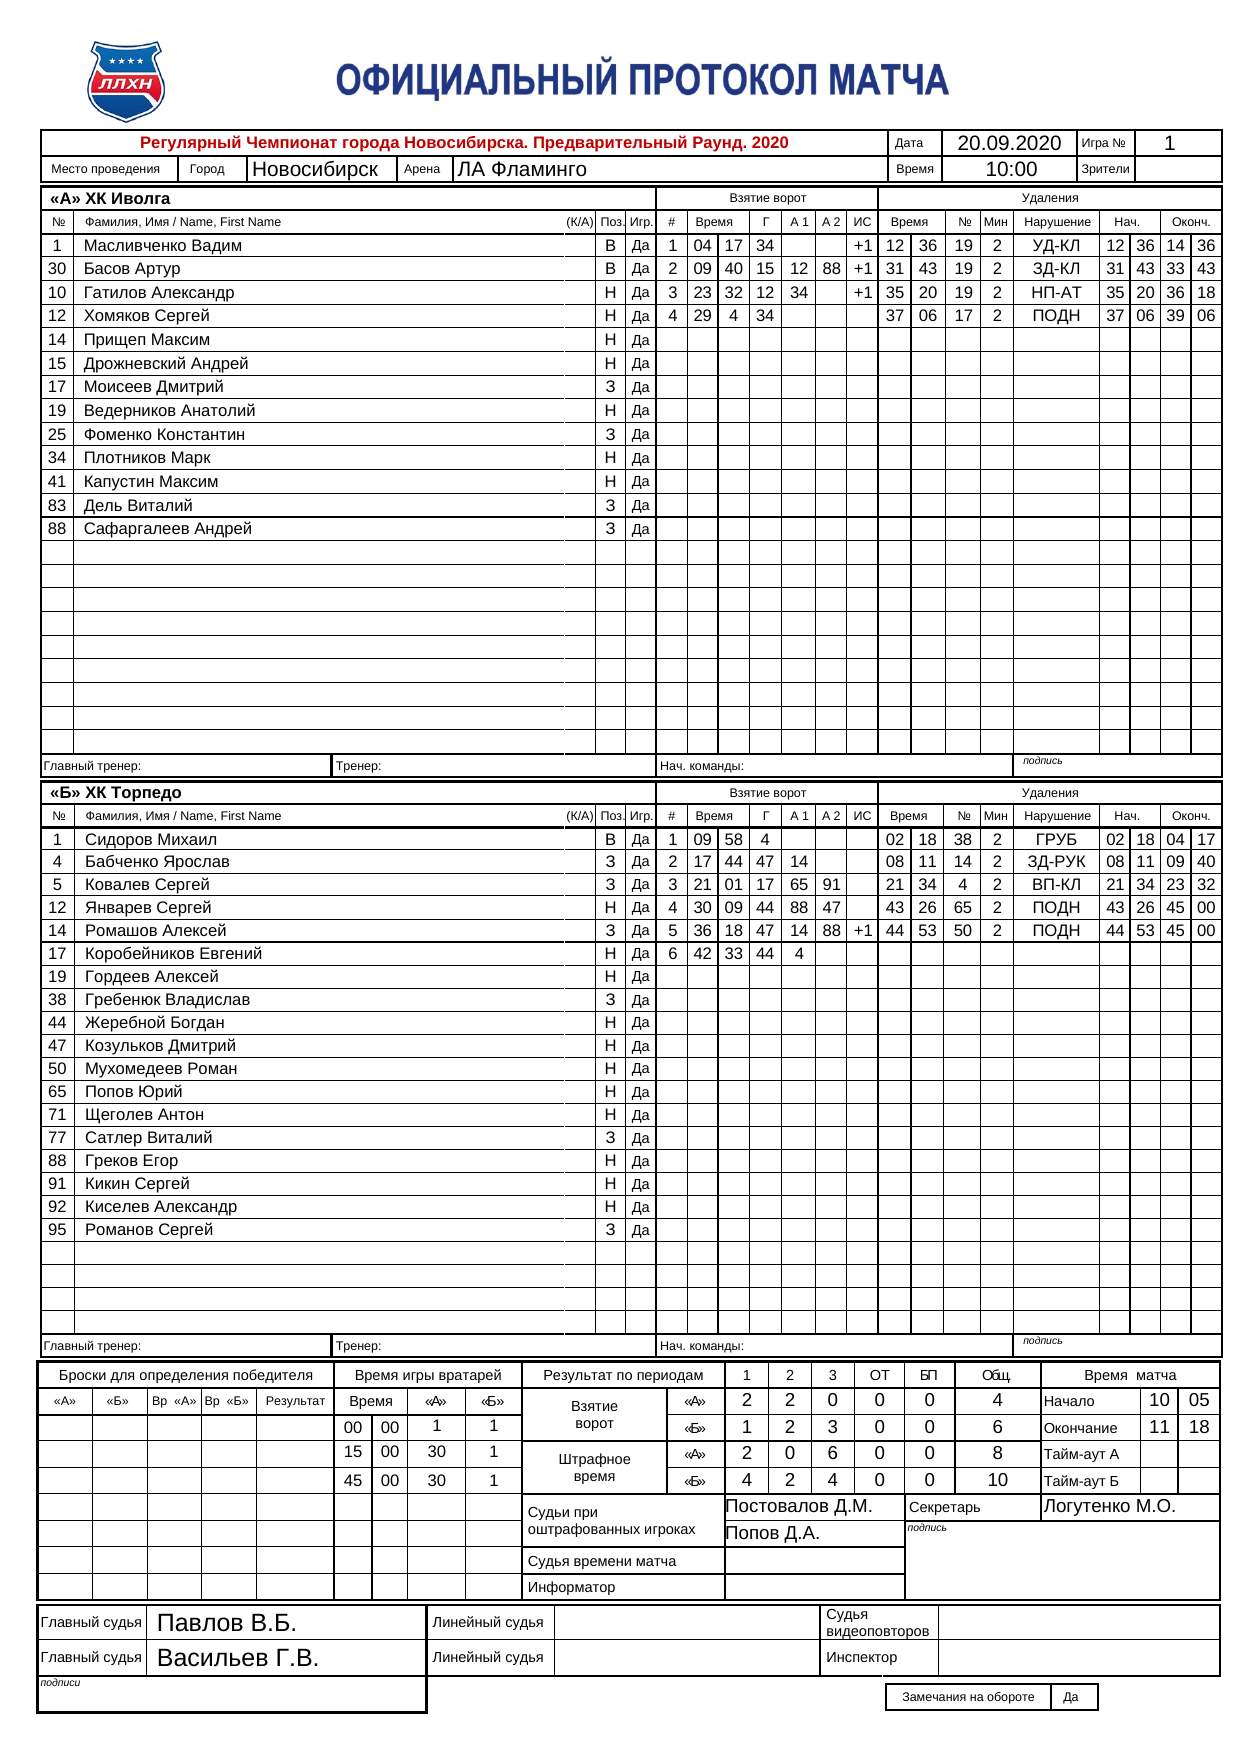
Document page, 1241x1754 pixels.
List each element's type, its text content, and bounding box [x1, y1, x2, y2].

table_cell [74, 636, 564, 658]
table_cell [626, 730, 655, 753]
table_cell [688, 328, 717, 351]
table_cell [782, 659, 815, 682]
table_cell А 2 [816, 805, 846, 826]
table_cell [981, 352, 1013, 374]
table_cell [946, 328, 980, 351]
table_cell ИС [847, 211, 877, 233]
table_cell [565, 565, 595, 587]
table_cell [981, 1081, 1013, 1103]
table_cell 1 [42, 235, 73, 256]
table_cell [981, 612, 1013, 634]
table_cell [1100, 1288, 1129, 1310]
table_cell [981, 1311, 1013, 1333]
table_cell [816, 328, 846, 351]
table_cell 11 [1131, 850, 1160, 872]
table_cell [946, 588, 980, 611]
table_cell [912, 659, 945, 682]
table_cell [1014, 423, 1099, 445]
table_cell 3 [657, 874, 687, 895]
table_cell «Б » [466, 1389, 521, 1413]
table_cell [912, 1196, 943, 1218]
table_cell [981, 943, 1013, 964]
table_cell 14 [944, 850, 980, 872]
table_cell 00 [373, 1441, 407, 1467]
table_cell [688, 659, 717, 682]
table_cell [981, 518, 1013, 540]
table_cell [657, 1058, 687, 1079]
table_cell ЗД-РУК [1014, 850, 1099, 872]
table_cell Нарушение [1014, 805, 1099, 826]
table_cell [946, 376, 980, 398]
table_cell [912, 1127, 943, 1149]
table_cell 43 [1100, 896, 1129, 918]
table_cell [946, 636, 980, 658]
table_cell [1161, 1058, 1190, 1079]
table_cell [596, 1311, 625, 1333]
table_cell [688, 1311, 717, 1333]
table_cell 23 [1161, 874, 1190, 895]
table_cell 4 [944, 874, 980, 895]
table_cell [782, 494, 815, 516]
table_cell Н [596, 446, 625, 469]
table_cell [816, 1012, 846, 1033]
table_cell [1100, 1173, 1129, 1195]
table_cell 2 [981, 850, 1013, 872]
table_cell [1100, 1104, 1129, 1126]
table_cell Да [626, 352, 655, 374]
table_cell [42, 683, 73, 706]
table_cell 0 [905, 1468, 954, 1493]
table_cell Мухомедеев Роман [75, 1058, 564, 1079]
table_cell [565, 612, 595, 634]
table_header 20.09.2020 [943, 131, 1076, 155]
table_cell 2 [657, 850, 687, 872]
table_cell [1131, 707, 1160, 729]
table_cell [944, 1150, 980, 1172]
table_cell [1161, 1288, 1190, 1310]
table_cell [1131, 1288, 1160, 1310]
table_cell [565, 943, 595, 964]
table_cell [750, 1173, 781, 1195]
table_cell [719, 659, 749, 682]
table_cell 4 [782, 943, 815, 964]
table_cell [782, 565, 815, 587]
table_cell [565, 966, 595, 987]
table_cell З [596, 1219, 625, 1241]
table_cell [688, 1012, 717, 1033]
table_cell [912, 1081, 943, 1103]
table_cell «Б» [668, 1468, 724, 1493]
table_cell 2 [726, 1389, 768, 1413]
table_cell [1100, 1035, 1129, 1057]
table_cell [565, 1311, 595, 1333]
table_cell [782, 305, 815, 327]
table_header Удаления [879, 783, 1221, 803]
table_cell 00 [1192, 896, 1221, 918]
table_cell [42, 612, 73, 634]
table_cell 31 [879, 257, 910, 280]
table_cell Да [626, 1058, 655, 1079]
table_cell # [657, 211, 687, 233]
table_cell [555, 1640, 819, 1675]
table_cell [912, 1035, 943, 1057]
table_cell 19 [946, 235, 980, 256]
table_cell [42, 541, 73, 564]
table_cell Тайм-аут Б [1042, 1468, 1140, 1493]
table_cell [202, 1521, 256, 1546]
table_cell [565, 659, 595, 682]
table_cell [1100, 730, 1129, 753]
table_header 1 [1136, 131, 1221, 155]
table_cell [816, 966, 846, 987]
table_cell [981, 423, 1013, 445]
table_cell [879, 565, 910, 587]
table_cell 42 [688, 943, 717, 964]
table_cell [912, 446, 945, 469]
table_cell [847, 730, 877, 753]
table_cell [42, 1242, 74, 1264]
table_cell [1131, 588, 1160, 611]
table_cell +1 [847, 235, 877, 256]
table_cell 21 [688, 874, 717, 895]
table_cell [847, 896, 877, 918]
table_cell [1100, 376, 1129, 398]
table_cell [688, 707, 717, 729]
table_cell 10:00 [943, 157, 1076, 181]
table_cell [912, 989, 943, 1011]
table_cell [782, 235, 815, 256]
table_cell 43 [1131, 257, 1160, 280]
table_cell 37 [879, 305, 910, 327]
table_cell подпись [1014, 755, 1221, 776]
table_cell [782, 1035, 815, 1057]
table_cell [688, 1265, 717, 1287]
table_cell 12 [1100, 235, 1129, 256]
table_cell [816, 1219, 846, 1241]
table_cell [1161, 541, 1190, 564]
table_cell 44 [42, 1012, 74, 1033]
table_cell [719, 423, 749, 445]
table_cell [1192, 1311, 1221, 1333]
table_cell 00 [335, 1416, 371, 1440]
table_cell [816, 1058, 846, 1079]
table_cell [816, 565, 846, 587]
table_cell [1161, 1196, 1190, 1218]
table_cell [688, 636, 717, 658]
table_cell 44 [750, 896, 781, 918]
table_cell Да [626, 1035, 655, 1057]
table_cell [93, 1521, 147, 1546]
table_cell Н [596, 305, 625, 327]
table_cell 15 [750, 257, 781, 280]
table_cell [847, 446, 877, 469]
table_cell Н [596, 943, 625, 964]
table_cell [912, 541, 945, 564]
table_cell [202, 1494, 256, 1520]
table_cell [719, 1196, 749, 1218]
table_cell 30 [42, 257, 73, 280]
table_cell 6 [956, 1415, 1040, 1440]
table_cell [565, 1104, 595, 1126]
table_cell [1161, 376, 1190, 398]
table_cell [1099, 1682, 1220, 1711]
table_cell Да [626, 874, 655, 895]
table_cell [1100, 1127, 1129, 1149]
table_cell [1141, 1441, 1177, 1467]
table_cell [719, 1173, 749, 1195]
table_header 1 [726, 1363, 768, 1387]
table_cell [257, 1574, 333, 1599]
table_cell Да [626, 850, 655, 872]
table_cell [1192, 636, 1221, 658]
table_cell Щеголев Антон [75, 1104, 564, 1126]
table_cell [565, 829, 595, 849]
table_cell 19 [946, 257, 980, 280]
table_cell [93, 1494, 147, 1520]
table_cell [847, 1104, 877, 1126]
table_cell [719, 541, 749, 564]
table_cell [1014, 446, 1099, 469]
table_cell [373, 1521, 407, 1546]
table_cell [1014, 1265, 1099, 1287]
table_cell [750, 1311, 781, 1333]
table_cell 12 [750, 281, 781, 303]
table_cell [1014, 328, 1099, 351]
table_cell [1014, 588, 1099, 611]
table_cell 12 [782, 257, 815, 280]
table_cell [1014, 518, 1099, 540]
table_cell 0 [905, 1389, 954, 1413]
table_cell [657, 352, 687, 374]
table_cell [1161, 470, 1190, 493]
table_cell [816, 235, 846, 256]
table_cell [750, 730, 781, 753]
table_cell Н [596, 470, 625, 493]
table_cell 95 [42, 1219, 74, 1241]
table_cell [750, 966, 781, 987]
table_cell +1 [847, 920, 877, 941]
table_cell [1100, 541, 1129, 564]
table_cell [596, 636, 625, 658]
table_cell [657, 683, 687, 706]
table_cell 34 [912, 874, 943, 895]
table_cell [879, 1035, 910, 1057]
table_cell [148, 1521, 201, 1546]
table_cell [782, 352, 815, 374]
table_cell [912, 730, 945, 753]
table_cell [596, 730, 625, 753]
table_cell [626, 1265, 655, 1287]
table_cell 17 [719, 235, 749, 256]
table_cell [1161, 1219, 1190, 1241]
table_cell [75, 1288, 564, 1310]
table_cell [816, 588, 846, 611]
table_cell 26 [912, 896, 943, 918]
table_cell [1192, 376, 1221, 398]
table_cell 45 [335, 1468, 371, 1493]
table_cell [39, 1416, 92, 1440]
table_cell [847, 1311, 877, 1333]
table_cell [1100, 565, 1129, 587]
table_cell ПОДН [1014, 896, 1099, 918]
table_cell [782, 399, 815, 422]
table_cell [719, 470, 749, 493]
table_cell [1161, 659, 1190, 682]
table_cell Греков Егор [75, 1150, 564, 1172]
table_cell [1100, 1012, 1129, 1033]
table_cell [257, 1547, 333, 1573]
table_cell 12 [879, 235, 910, 256]
table_cell [1192, 1265, 1221, 1287]
table_cell № [42, 211, 73, 233]
table_cell [816, 399, 846, 422]
table_cell 1 [657, 235, 687, 256]
table_cell [981, 966, 1013, 987]
table_cell [912, 376, 945, 398]
table_cell [981, 494, 1013, 516]
table_cell [750, 612, 781, 634]
table_cell [565, 1265, 595, 1287]
table_cell [565, 352, 595, 374]
table_cell ПОДН [1014, 920, 1099, 941]
table_cell [750, 494, 781, 516]
table_cell «Б» [668, 1415, 724, 1440]
table_cell [1131, 518, 1160, 540]
table_cell [847, 518, 877, 540]
table_cell [373, 1494, 407, 1520]
table_cell 6 [812, 1442, 854, 1467]
table_cell подпись [1014, 1335, 1221, 1356]
table_cell 34 [42, 446, 73, 469]
table_cell [1100, 328, 1129, 351]
table_cell [74, 730, 564, 753]
table_cell [688, 989, 717, 1011]
table_cell [981, 683, 1013, 706]
table_cell [879, 588, 910, 611]
table_cell [1014, 707, 1099, 729]
table_cell [1014, 541, 1099, 564]
table_cell [946, 683, 980, 706]
table_cell Вр «А» [148, 1389, 201, 1413]
table_cell [944, 1127, 980, 1149]
table_cell 36 [1131, 235, 1160, 256]
table_cell [944, 1035, 980, 1057]
table_cell 47 [750, 850, 781, 872]
table_cell [782, 1242, 815, 1264]
table_cell [1131, 730, 1160, 753]
table_cell [946, 446, 980, 469]
table_cell [816, 305, 846, 327]
table_cell 2 [981, 874, 1013, 895]
table_cell [879, 1219, 910, 1241]
table_cell [408, 1494, 465, 1520]
table_cell [847, 1196, 877, 1218]
table_cell [688, 683, 717, 706]
table_cell [946, 470, 980, 493]
table_cell [816, 1173, 846, 1195]
table_cell [912, 352, 945, 374]
table_cell [688, 1081, 717, 1103]
table_cell [466, 1521, 521, 1546]
table_cell 2 [657, 257, 687, 280]
table_cell Моисеев Дмитрий [74, 376, 564, 398]
table_cell [466, 1574, 521, 1599]
table_cell [782, 966, 815, 987]
table_cell [1100, 612, 1129, 634]
table_cell [657, 1265, 687, 1287]
table_cell Гребенюк Владислав [75, 989, 564, 1011]
table_cell Главный судья [39, 1606, 146, 1639]
table_cell [879, 989, 910, 1011]
table_cell Н [596, 1012, 625, 1033]
table_cell 17 [42, 376, 73, 398]
table_cell [847, 1173, 877, 1195]
table_cell [782, 730, 815, 753]
table_cell [1131, 1012, 1160, 1033]
table_cell [1179, 1441, 1219, 1467]
table_cell [944, 1219, 980, 1241]
picture [5, 28, 1179, 129]
table_cell [750, 1219, 781, 1241]
table_cell [565, 470, 595, 493]
table_cell Новосибирск [248, 157, 396, 181]
table_cell 04 [688, 235, 717, 256]
table_cell [981, 1035, 1013, 1057]
table_cell [719, 1265, 749, 1287]
table_cell [1192, 352, 1221, 374]
table_cell [946, 518, 980, 540]
table_cell [1100, 1081, 1129, 1103]
table_cell [981, 989, 1013, 1011]
table_cell 0 [769, 1442, 811, 1467]
table_cell Да [626, 1150, 655, 1172]
table_cell 44 [719, 850, 749, 872]
table_cell Да [626, 423, 655, 445]
table_cell [1192, 707, 1221, 729]
table_cell 3 [657, 281, 687, 303]
table_cell [750, 328, 781, 351]
table_cell [1100, 966, 1129, 987]
table_cell [879, 1081, 910, 1103]
table_cell [688, 1035, 717, 1057]
table_cell [565, 518, 595, 540]
table_cell [946, 423, 980, 445]
table_cell [847, 1127, 877, 1149]
table_cell [1161, 1104, 1190, 1126]
table_cell [912, 612, 945, 634]
table_cell [93, 1416, 147, 1440]
table_cell [202, 1468, 256, 1493]
table_cell 45 [1161, 920, 1190, 941]
table_cell [912, 470, 945, 493]
table_cell Главный тренер: [42, 755, 330, 776]
table_cell [1161, 1173, 1190, 1195]
table_cell 04 [1161, 829, 1190, 849]
table_cell 5 [42, 874, 74, 895]
table_cell [657, 636, 687, 658]
table_cell [782, 989, 815, 1011]
table_cell [93, 1574, 147, 1599]
table_cell [816, 1150, 846, 1172]
table_cell 33 [719, 943, 749, 964]
table_cell [657, 1081, 687, 1103]
table_cell [1131, 989, 1160, 1011]
table_cell [1131, 1150, 1160, 1172]
table_cell [1131, 1035, 1160, 1057]
table_cell [816, 470, 846, 493]
table_cell [565, 850, 595, 872]
table_cell [981, 1058, 1013, 1079]
table_cell [39, 1574, 92, 1599]
table_cell Да [626, 257, 655, 280]
table_cell [657, 446, 687, 469]
table_cell [719, 446, 749, 469]
table_cell [626, 541, 655, 564]
table_cell [688, 1104, 717, 1126]
table_cell 14 [1161, 235, 1190, 256]
table_cell [1014, 612, 1099, 634]
table_cell 47 [816, 896, 846, 918]
table_cell Да [626, 1012, 655, 1033]
table_cell [688, 494, 717, 516]
table_cell [1192, 470, 1221, 493]
table_cell [782, 636, 815, 658]
table_cell [1100, 683, 1129, 706]
table_cell Прищеп Максим [74, 328, 564, 351]
table_cell [1100, 588, 1129, 611]
table_cell Поз. [596, 211, 625, 233]
table_cell [1192, 494, 1221, 516]
table_cell 58 [719, 829, 749, 849]
table_cell [719, 1127, 749, 1149]
table_cell [912, 1265, 943, 1287]
table_cell 34 [750, 305, 781, 327]
table_cell Коробейников Евгений [75, 943, 564, 964]
table_cell З [596, 494, 625, 516]
table_cell 4 [657, 896, 687, 918]
table_cell Н [596, 352, 625, 374]
table_cell Вр «Б» [202, 1389, 256, 1413]
table_cell Да [626, 281, 655, 303]
table_cell [946, 399, 980, 422]
table_cell 2 [981, 257, 1013, 280]
table_cell 65 [782, 874, 815, 895]
table_cell [946, 707, 980, 729]
table_header Взятие ворот [657, 188, 877, 209]
table_cell [879, 1311, 910, 1333]
table_cell 1 [657, 829, 687, 849]
table_cell [257, 1441, 333, 1467]
table_cell +1 [847, 281, 877, 303]
table_cell [1014, 683, 1099, 706]
table_cell [1131, 399, 1160, 422]
table_cell [335, 1574, 371, 1599]
table_cell [657, 966, 687, 987]
table_cell [596, 1288, 625, 1310]
table_cell [74, 683, 564, 706]
table_cell 11 [912, 850, 943, 872]
table_cell [626, 1242, 655, 1264]
table_cell [565, 446, 595, 469]
table_cell [782, 541, 815, 564]
table_cell [847, 588, 877, 611]
table_cell [1014, 1150, 1099, 1172]
table_cell З [596, 874, 625, 895]
table_cell [565, 896, 595, 918]
table_cell Да [626, 989, 655, 1011]
table_cell [912, 1219, 943, 1241]
table_cell [879, 446, 910, 469]
table_cell [93, 1547, 147, 1573]
table_cell [93, 1468, 147, 1493]
table_cell [719, 966, 749, 987]
table_cell [750, 1081, 781, 1103]
table_cell [1014, 352, 1099, 374]
table_cell [565, 1173, 595, 1195]
table_cell [847, 1242, 877, 1264]
table_cell [1161, 730, 1190, 753]
table_cell [816, 943, 846, 964]
table_cell Мин [981, 805, 1013, 826]
table_cell 34 [750, 235, 781, 256]
table_cell Судьи при оштрафованных игроках [523, 1495, 724, 1546]
table_cell [1161, 1081, 1190, 1103]
table_cell [750, 1035, 781, 1057]
table_cell [1014, 1012, 1099, 1033]
table_cell [750, 1150, 781, 1172]
table_cell [626, 659, 655, 682]
table_cell [981, 1127, 1013, 1149]
table_cell [1014, 730, 1099, 753]
table_cell [373, 1547, 407, 1573]
table_cell [750, 989, 781, 1011]
table_cell [750, 1288, 781, 1310]
table_cell [1014, 636, 1099, 658]
table_cell [719, 1311, 749, 1333]
table_cell [816, 659, 846, 682]
table_cell [1161, 518, 1190, 540]
table_cell [1192, 943, 1221, 964]
table_cell [912, 636, 945, 658]
table_cell [1100, 399, 1129, 422]
table_cell 36 [1161, 281, 1190, 303]
table_cell [1100, 943, 1129, 964]
table_cell [726, 1548, 904, 1573]
table_cell З [596, 518, 625, 540]
table_cell Инспектор [821, 1640, 938, 1675]
table_cell Жеребной Богдан [75, 1012, 564, 1033]
table_cell 14 [42, 920, 74, 941]
table_cell [657, 1196, 687, 1218]
table_cell Сафаргалеев Андрей [74, 518, 564, 540]
table_cell Н [596, 1173, 625, 1195]
table_cell [565, 541, 595, 564]
table_cell 50 [42, 1058, 74, 1079]
table_cell [981, 446, 1013, 469]
table_header БП [905, 1363, 954, 1387]
table_cell [782, 829, 815, 849]
table_cell 17 [688, 850, 717, 872]
table_cell [719, 1288, 749, 1310]
table_cell Время [688, 805, 749, 826]
table_cell З [596, 423, 625, 445]
table_cell Город [179, 157, 246, 181]
table_cell Киселев Александр [75, 1196, 564, 1218]
table_cell Тайм-аут А [1042, 1441, 1140, 1467]
table_cell [750, 470, 781, 493]
table_cell Да [626, 1196, 655, 1218]
table_cell [1131, 565, 1160, 587]
table_cell 06 [1131, 305, 1160, 327]
table_cell [148, 1574, 201, 1599]
table_cell [750, 1058, 781, 1079]
table_cell [657, 1311, 687, 1333]
table_cell Да [626, 1081, 655, 1103]
table_cell Н [596, 328, 625, 351]
table_cell 2 [981, 281, 1013, 303]
table_cell [1014, 1104, 1099, 1126]
table_cell Главный судья [39, 1640, 146, 1675]
table_cell [74, 541, 564, 564]
table_cell 0 [812, 1389, 854, 1413]
table_cell ВП-КЛ [1014, 874, 1099, 895]
table_cell [847, 1219, 877, 1241]
table_cell 25 [42, 423, 73, 445]
table_cell [39, 1468, 92, 1493]
table_cell [847, 874, 877, 895]
table_cell [847, 565, 877, 587]
table_cell [879, 470, 910, 493]
table_cell [565, 1288, 595, 1310]
table_cell [750, 683, 781, 706]
table_cell [719, 1035, 749, 1057]
table_cell [782, 1150, 815, 1172]
table_cell Плотников Марк [74, 446, 564, 469]
table_cell 17 [42, 943, 74, 964]
table_cell [1014, 1311, 1099, 1333]
table_cell [1100, 1311, 1129, 1333]
table_cell [1131, 659, 1160, 682]
table_cell [1131, 1311, 1160, 1333]
table_header Да [1052, 1685, 1097, 1709]
table_cell Да [626, 470, 655, 493]
table_cell Время [889, 157, 941, 181]
table_cell [944, 1265, 980, 1287]
table_cell 29 [688, 305, 717, 327]
table_cell [912, 423, 945, 445]
table_cell [879, 636, 910, 658]
table_cell [626, 588, 655, 611]
table_cell [1131, 1242, 1160, 1264]
table_cell [42, 1288, 74, 1310]
table_header «Б» ХК Торпедо [42, 783, 655, 803]
table_cell 15 [42, 352, 73, 374]
table_cell Время [335, 1389, 407, 1413]
table_cell Н [596, 281, 625, 303]
table_cell [912, 1058, 943, 1079]
table_cell [750, 518, 781, 540]
table_cell [1100, 423, 1129, 445]
table_header Удаления [879, 188, 1221, 209]
table_cell [946, 612, 980, 634]
table_cell [879, 1196, 910, 1218]
table_cell [981, 1219, 1013, 1241]
table_cell [408, 1574, 465, 1599]
table_cell [782, 518, 815, 540]
table_cell [1131, 1127, 1160, 1149]
table_cell [879, 518, 910, 540]
table_cell 43 [879, 896, 910, 918]
table_cell [782, 1219, 815, 1241]
table_cell [657, 376, 687, 398]
table_cell 0 [855, 1389, 904, 1413]
table_cell [688, 376, 717, 398]
table_cell [657, 588, 687, 611]
table_cell [1192, 1242, 1221, 1264]
table_cell [1192, 1150, 1221, 1172]
table_cell 05 [1179, 1389, 1219, 1413]
table_cell [879, 494, 910, 516]
table_cell 19 [42, 966, 74, 987]
table_cell Да [626, 943, 655, 964]
table_cell [1192, 423, 1221, 445]
table_cell [688, 446, 717, 469]
table_cell [1192, 1058, 1221, 1079]
table_cell [750, 399, 781, 422]
table_cell [596, 1242, 625, 1264]
table_cell +1 [847, 257, 877, 280]
table_cell [782, 1012, 815, 1033]
table_cell З [596, 850, 625, 872]
table_cell [782, 1265, 815, 1287]
table_cell [719, 1242, 749, 1264]
table_cell [912, 966, 943, 987]
table_cell Да [626, 1127, 655, 1149]
table_cell [1161, 565, 1190, 587]
table_cell 0 [905, 1415, 954, 1440]
table_cell Игр. [626, 211, 655, 233]
table_cell [596, 683, 625, 706]
table_cell [944, 1173, 980, 1195]
table_cell [750, 1127, 781, 1149]
table_cell подпись [906, 1522, 1219, 1599]
table_cell [1131, 1104, 1160, 1126]
table_cell [847, 1012, 877, 1033]
table_cell [981, 1173, 1013, 1195]
table_cell [1014, 989, 1099, 1011]
table_cell [657, 565, 687, 587]
table_cell НП-АТ [1014, 281, 1099, 303]
table_cell Оконч. [1161, 211, 1221, 233]
table_cell 1 [726, 1415, 768, 1440]
table_cell [565, 235, 595, 256]
table_cell [1192, 730, 1221, 753]
table_cell [596, 612, 625, 634]
table_cell [1100, 636, 1129, 658]
table_cell [912, 1311, 943, 1333]
table_cell Дель Виталий [74, 494, 564, 516]
table_cell Главный тренер: [42, 1335, 330, 1356]
table_cell ЛА Фламинго [454, 157, 887, 181]
table_cell [42, 636, 73, 658]
table_cell [847, 305, 877, 327]
table_cell [1136, 157, 1221, 181]
table_cell [596, 707, 625, 729]
table_cell [1100, 352, 1129, 374]
table_cell 30 [688, 896, 717, 918]
table_cell Окончание [1042, 1415, 1140, 1440]
table_cell 32 [1192, 874, 1221, 895]
table_cell [1192, 518, 1221, 540]
table_header 3 [812, 1363, 854, 1387]
table_cell [750, 588, 781, 611]
table_cell [657, 707, 687, 729]
table_cell [847, 1058, 877, 1079]
table_cell [782, 707, 815, 729]
table_cell Н [596, 966, 625, 987]
table_cell Н [596, 1058, 625, 1079]
table_cell Линейный судья [428, 1640, 554, 1675]
table_cell Да [626, 1219, 655, 1241]
table_cell [782, 470, 815, 493]
table_cell [626, 1288, 655, 1310]
table_cell 4 [719, 305, 749, 327]
table_cell [688, 1127, 717, 1149]
table_cell [981, 541, 1013, 564]
table_cell [847, 943, 877, 964]
table_cell [847, 659, 877, 682]
table_cell [202, 1416, 256, 1440]
table_cell [879, 328, 910, 351]
table_cell [565, 1219, 595, 1241]
table_cell Начало [1042, 1389, 1140, 1413]
table_cell № [42, 805, 74, 826]
table_cell [466, 1547, 521, 1573]
table_cell [1131, 1265, 1160, 1287]
table_cell [944, 1242, 980, 1264]
table_cell [1141, 1468, 1177, 1493]
table_cell 92 [42, 1196, 74, 1218]
table_cell УД-КЛ [1014, 235, 1099, 256]
table_cell Взятие ворот [523, 1389, 666, 1440]
table_cell [816, 494, 846, 516]
table_cell Судья видеоповторов [821, 1606, 938, 1639]
table_cell [719, 636, 749, 658]
table_cell [1100, 707, 1129, 729]
table_cell В [596, 829, 625, 849]
table_cell [981, 1104, 1013, 1126]
table_cell [1131, 446, 1160, 469]
table_cell [1161, 1242, 1190, 1264]
table_cell [1192, 446, 1221, 469]
table_header 2 [769, 1363, 811, 1387]
table_cell [596, 1265, 625, 1287]
table_cell [847, 399, 877, 422]
table_cell [944, 1196, 980, 1218]
table_cell [657, 423, 687, 445]
table_cell [1014, 943, 1099, 964]
table_cell 2 [769, 1468, 811, 1493]
table_cell 0 [855, 1415, 904, 1440]
table_cell [688, 518, 717, 540]
table_cell [688, 612, 717, 634]
table_cell 36 [912, 235, 945, 256]
table_cell [1161, 328, 1190, 351]
table_cell [816, 1265, 846, 1287]
table_cell [688, 1288, 717, 1310]
table_cell 18 [1179, 1415, 1219, 1440]
table_cell Да [626, 235, 655, 256]
table_cell [657, 1104, 687, 1126]
table_cell [981, 1150, 1013, 1172]
table_cell ЗД-КЛ [1014, 257, 1099, 280]
table_cell [719, 494, 749, 516]
table_cell [565, 1150, 595, 1172]
table_cell [719, 328, 749, 351]
table_cell 02 [1100, 829, 1129, 849]
table_cell [879, 399, 910, 422]
table_cell [816, 1081, 846, 1103]
table_cell [1192, 565, 1221, 587]
table_cell 11 [1141, 1415, 1177, 1440]
table_cell Попов Юрий [75, 1081, 564, 1103]
table_cell Басов Артур [74, 257, 564, 280]
table_cell [912, 1242, 943, 1264]
table_cell [1131, 1058, 1160, 1079]
table_cell [555, 1606, 819, 1639]
table_cell 35 [1100, 281, 1129, 303]
table_cell [257, 1521, 333, 1546]
table_cell 26 [1131, 896, 1160, 918]
table_cell 91 [816, 874, 846, 895]
table_cell [1192, 1196, 1221, 1218]
table_cell [944, 1288, 980, 1310]
table_cell [719, 1219, 749, 1241]
table_cell [596, 659, 625, 682]
table_cell [1161, 1265, 1190, 1287]
table_cell 17 [1192, 829, 1221, 849]
table_cell «Б» [93, 1389, 147, 1413]
table_cell 38 [944, 829, 980, 849]
table_cell [847, 470, 877, 493]
table_cell [1100, 446, 1129, 469]
table_cell 45 [1161, 896, 1190, 918]
table_cell [719, 1081, 749, 1103]
table_cell [750, 541, 781, 564]
table_cell [719, 612, 749, 634]
table_cell [879, 1150, 910, 1172]
table_cell Зрители [1078, 157, 1134, 181]
table_cell [912, 1173, 943, 1195]
table_cell Да [626, 1104, 655, 1126]
table_cell [93, 1441, 147, 1467]
table_cell Линейный судья [428, 1606, 554, 1639]
table_header Игра № [1078, 131, 1134, 155]
table_cell [782, 588, 815, 611]
table_cell [1100, 1265, 1129, 1287]
table_cell [565, 1127, 595, 1149]
table_cell [1192, 399, 1221, 422]
table_cell [879, 376, 910, 398]
table_cell Павлов В.Б. [147, 1606, 425, 1639]
table_cell [1100, 1242, 1129, 1264]
table_cell [782, 1081, 815, 1103]
table_header Результат по периодам [523, 1363, 724, 1387]
table_cell [1192, 1081, 1221, 1103]
table_cell Результат [257, 1389, 333, 1413]
table_cell [719, 683, 749, 706]
table_cell [42, 588, 73, 611]
table_cell [688, 565, 717, 587]
table_cell [1161, 494, 1190, 516]
table_cell ИС [847, 805, 877, 826]
table_cell Романов Сергей [75, 1219, 564, 1241]
table_cell [1192, 989, 1221, 1011]
table_cell [1131, 1219, 1160, 1241]
table_cell [912, 494, 945, 516]
table_cell 40 [719, 257, 749, 280]
table_cell [946, 352, 980, 374]
table_cell Да [626, 376, 655, 398]
table_cell [726, 1575, 904, 1599]
table_cell Фамилия, Имя / Name, First Name [75, 805, 565, 826]
table_cell Оконч. [1161, 805, 1221, 826]
table_cell [719, 1012, 749, 1033]
table_cell «А» [668, 1389, 724, 1413]
table_header Взятие ворот [657, 783, 877, 803]
table_cell [1192, 612, 1221, 634]
table_cell [1192, 1104, 1221, 1126]
table_cell [1131, 636, 1160, 658]
table_cell 1 [466, 1441, 521, 1467]
table_cell А 2 [816, 211, 846, 233]
table_cell [847, 423, 877, 445]
table_cell Н [596, 1104, 625, 1126]
table_cell 06 [1192, 305, 1221, 327]
table_cell 09 [688, 829, 717, 849]
table_cell 88 [816, 257, 846, 280]
table_cell [946, 541, 980, 564]
table_cell [1131, 683, 1160, 706]
table_cell [816, 1311, 846, 1333]
table_cell Н [596, 896, 625, 918]
table_cell [912, 1012, 943, 1033]
table_cell Судья времени матча [523, 1548, 724, 1573]
table_cell [657, 1150, 687, 1172]
table_cell [847, 1288, 877, 1310]
table_cell [719, 989, 749, 1011]
table_cell Тренер: [333, 1335, 655, 1356]
table_cell [981, 588, 1013, 611]
table_cell Сидоров Михаил [75, 829, 564, 849]
table_cell 4 [726, 1468, 768, 1493]
table_cell [981, 659, 1013, 682]
table_cell [596, 588, 625, 611]
table_cell Н [596, 1196, 625, 1218]
table_cell 2 [769, 1415, 811, 1440]
table_cell 2 [981, 235, 1013, 256]
table_cell [1131, 1196, 1160, 1218]
table_cell [42, 1311, 74, 1333]
table_cell [688, 1242, 717, 1264]
table_cell 71 [42, 1104, 74, 1126]
table_cell 20 [912, 281, 945, 303]
table_cell 1 [466, 1468, 521, 1493]
table_cell [335, 1547, 371, 1573]
table_cell [1192, 541, 1221, 564]
table_cell [816, 423, 846, 445]
table_cell [782, 1173, 815, 1195]
table_cell З [596, 920, 625, 941]
table_cell [847, 966, 877, 987]
table_cell [565, 1012, 595, 1033]
table_cell [657, 1012, 687, 1033]
table_cell 0 [905, 1442, 954, 1467]
table_cell Январев Сергей [75, 896, 564, 918]
table_cell [946, 730, 980, 753]
table_cell [719, 1058, 749, 1079]
table_cell [1161, 943, 1190, 964]
table_cell [847, 1035, 877, 1057]
table_cell [688, 966, 717, 987]
table_cell А 1 [782, 211, 815, 233]
table_cell [565, 989, 595, 1011]
table_cell [879, 659, 910, 682]
table_cell 18 [912, 829, 943, 849]
table_cell 12 [42, 896, 74, 918]
table_cell 8 [956, 1442, 1040, 1467]
table_cell [879, 707, 910, 729]
table_cell [1100, 1219, 1129, 1241]
table_cell [750, 1196, 781, 1218]
table_cell [626, 1311, 655, 1333]
table_cell [75, 1311, 564, 1333]
table_cell 20 [1131, 281, 1160, 303]
table_cell [75, 1265, 564, 1287]
table_cell [939, 1640, 1219, 1675]
table_cell 19 [42, 399, 73, 422]
table_cell [202, 1441, 256, 1467]
table_cell [782, 1288, 815, 1310]
table_cell [688, 541, 717, 564]
table_cell 21 [1100, 874, 1129, 895]
table_cell [1131, 943, 1160, 964]
table_cell [1014, 1058, 1099, 1079]
table_cell [565, 423, 595, 445]
table_cell [1014, 399, 1099, 422]
table_cell «А» [408, 1389, 465, 1413]
table_cell [1161, 612, 1190, 634]
table_cell [1161, 989, 1190, 1011]
table_cell 38 [42, 989, 74, 1011]
table_cell [816, 636, 846, 658]
table_cell 39 [1161, 305, 1190, 327]
table_cell Да [626, 328, 655, 351]
table_cell [565, 257, 595, 280]
table_cell [816, 612, 846, 634]
table_cell [1100, 989, 1129, 1011]
table_cell [657, 1242, 687, 1264]
table_cell [1161, 1311, 1190, 1333]
table_cell [847, 829, 877, 849]
table_cell [719, 565, 749, 587]
table_cell Н [596, 399, 625, 422]
table_cell 65 [944, 896, 980, 918]
table_cell [1161, 423, 1190, 445]
table_cell 31 [1100, 257, 1129, 280]
table_cell Нарушение [1014, 211, 1099, 233]
table_cell [1014, 494, 1099, 516]
table_cell [657, 494, 687, 516]
table_cell [946, 565, 980, 587]
table_cell Да [626, 829, 655, 849]
table_cell 10 [956, 1468, 1040, 1493]
table_cell [202, 1547, 256, 1573]
table_cell [565, 376, 595, 398]
table_cell [335, 1521, 371, 1546]
table_cell [944, 1012, 980, 1033]
table_cell [944, 1058, 980, 1079]
table_cell [565, 1196, 595, 1218]
table_cell 23 [688, 281, 717, 303]
table_cell [565, 305, 595, 327]
table_cell [719, 1150, 749, 1172]
table_cell 47 [42, 1035, 74, 1057]
table_cell 2 [981, 896, 1013, 918]
table_cell [565, 730, 595, 753]
table_cell [257, 1468, 333, 1493]
table_cell [879, 730, 910, 753]
table_cell [782, 423, 815, 445]
table_cell [257, 1494, 333, 1520]
table_cell [657, 1035, 687, 1057]
table_cell 6 [657, 943, 687, 964]
table_cell [816, 518, 846, 540]
table_cell Да [626, 966, 655, 987]
table_cell [944, 1311, 980, 1333]
table_cell [750, 1104, 781, 1126]
table_cell [1014, 1242, 1099, 1264]
table_cell [1161, 636, 1190, 658]
table_cell [879, 1173, 910, 1195]
table_cell 00 [373, 1416, 407, 1440]
table_cell [847, 1265, 877, 1287]
table_cell [879, 1242, 910, 1264]
table_cell [912, 328, 945, 351]
table_cell [946, 494, 980, 516]
table_cell 30 [408, 1441, 465, 1467]
table_cell [565, 707, 595, 729]
table_cell [816, 281, 846, 303]
table_cell [1014, 1288, 1099, 1310]
table_cell [981, 1012, 1013, 1033]
table_cell 18 [1131, 829, 1160, 849]
table_cell [816, 1104, 846, 1126]
table_cell 88 [42, 1150, 74, 1172]
table_cell [912, 588, 945, 611]
table_cell [39, 1494, 92, 1520]
table_cell Логутенко М.О. [1042, 1495, 1219, 1520]
table_cell [879, 1104, 910, 1126]
table_cell 44 [750, 943, 781, 964]
table_cell [1192, 683, 1221, 706]
table_cell Мин [981, 211, 1013, 233]
table_cell [946, 659, 980, 682]
table_cell Капустин Максим [74, 470, 564, 493]
table_cell 2 [769, 1389, 811, 1413]
table_cell 15 [335, 1441, 371, 1467]
table_cell [816, 541, 846, 564]
table_cell А 1 [782, 805, 815, 826]
table_cell [1131, 352, 1160, 374]
table_cell [1161, 707, 1190, 729]
table_cell [626, 707, 655, 729]
table_cell (К/А) [565, 805, 595, 826]
table_cell [879, 423, 910, 445]
table_cell [1014, 376, 1099, 398]
table_cell [202, 1574, 256, 1599]
table_cell 33 [1161, 257, 1190, 280]
table_cell Н [596, 1081, 625, 1103]
table_cell [42, 707, 73, 729]
table_cell [1131, 1173, 1160, 1195]
table_cell [148, 1468, 201, 1493]
table_cell [981, 399, 1013, 422]
table_cell [912, 707, 945, 729]
table_cell [847, 850, 877, 872]
table_cell [565, 920, 595, 941]
table_cell [42, 659, 73, 682]
table_cell [1192, 1219, 1221, 1241]
table_cell 88 [42, 518, 73, 540]
table_cell 47 [750, 920, 781, 941]
table_cell 34 [782, 281, 815, 303]
table_cell [879, 966, 910, 987]
table_cell 88 [782, 896, 815, 918]
table_cell [1161, 683, 1190, 706]
table_cell [879, 1265, 910, 1287]
table_cell [1014, 1219, 1099, 1241]
table_header Время матча [1042, 1363, 1219, 1387]
table_cell [1100, 1058, 1129, 1079]
table_cell 0 [855, 1442, 904, 1467]
table_cell [847, 636, 877, 658]
table_cell [944, 1081, 980, 1103]
table_cell Н [596, 1035, 625, 1057]
table_cell [1161, 1012, 1190, 1033]
table_cell [912, 399, 945, 422]
table_cell Тренер: [333, 755, 655, 776]
table_cell [1192, 1288, 1221, 1310]
table_cell 83 [42, 494, 73, 516]
table_cell [1100, 659, 1129, 682]
table_cell Штрафное время [523, 1442, 666, 1493]
table_cell [879, 352, 910, 374]
table_cell ПОДН [1014, 305, 1099, 327]
table_cell [782, 1127, 815, 1149]
table_cell Время [879, 805, 943, 826]
table_header «А» ХК Иволга [42, 188, 655, 209]
table_cell [847, 328, 877, 351]
table_cell 4 [956, 1389, 1040, 1413]
table_cell 09 [1161, 850, 1190, 872]
table_cell [565, 328, 595, 351]
table_cell [1161, 1150, 1190, 1172]
table_cell [565, 636, 595, 658]
table_cell [74, 565, 564, 587]
table_cell Да [626, 399, 655, 422]
table_cell [688, 1196, 717, 1218]
table_cell [74, 588, 564, 611]
table_cell [1131, 423, 1160, 445]
table_cell [657, 1173, 687, 1195]
table_cell 00 [1192, 920, 1221, 941]
table_cell 12 [42, 305, 73, 327]
table_cell [1014, 1173, 1099, 1195]
table_cell 17 [946, 305, 980, 327]
table_cell 10 [42, 281, 73, 303]
table_cell 0 [855, 1468, 904, 1493]
table_cell [750, 659, 781, 682]
table_cell [688, 730, 717, 753]
table_cell Хомяков Сергей [74, 305, 564, 327]
table_cell [750, 352, 781, 374]
table_cell [42, 730, 73, 753]
table_cell [428, 1677, 882, 1711]
table_cell [565, 683, 595, 706]
table_cell Бабченко Ярослав [75, 850, 564, 872]
table_cell [847, 1081, 877, 1103]
table_cell [657, 399, 687, 422]
table_cell [981, 470, 1013, 493]
table_cell [847, 612, 877, 634]
table_cell [750, 423, 781, 445]
table_cell [565, 1242, 595, 1264]
table_cell 77 [42, 1127, 74, 1149]
table_cell 02 [879, 829, 910, 849]
table_cell [719, 376, 749, 398]
table_cell [565, 494, 595, 516]
table_cell [1161, 446, 1190, 469]
table_cell [816, 1242, 846, 1264]
table_cell [1014, 470, 1099, 493]
table_cell 4 [42, 850, 74, 872]
table_cell Да [626, 1173, 655, 1195]
table_cell Попов Д.А. [726, 1521, 904, 1546]
table_cell [1192, 966, 1221, 987]
table_cell [1100, 1150, 1129, 1172]
table_cell [408, 1547, 465, 1573]
table_cell № [944, 805, 980, 826]
table_cell [879, 1288, 910, 1310]
table_cell [1100, 494, 1129, 516]
table_cell 4 [750, 829, 781, 849]
table_cell [879, 541, 910, 564]
table_cell [626, 683, 655, 706]
table_cell [1131, 966, 1160, 987]
table_cell 2 [981, 920, 1013, 941]
table_cell 09 [719, 896, 749, 918]
table_cell [944, 1104, 980, 1126]
table_cell [847, 352, 877, 374]
table_cell [148, 1416, 201, 1440]
table_cell [257, 1416, 333, 1440]
table_cell [816, 850, 846, 872]
table_cell [750, 1265, 781, 1287]
table_cell [596, 565, 625, 587]
table_cell [1192, 1127, 1221, 1149]
table_cell [1161, 1127, 1190, 1149]
table_cell [981, 1242, 1013, 1264]
table_cell [944, 966, 980, 987]
table_cell [688, 588, 717, 611]
table_cell 14 [782, 920, 815, 941]
table_cell 1 [408, 1416, 465, 1440]
table_cell [719, 518, 749, 540]
table_cell [1131, 470, 1160, 493]
table_cell Гордеев Алексей [75, 966, 564, 987]
table_cell [1161, 352, 1190, 374]
table_cell [1100, 470, 1129, 493]
table_cell [408, 1521, 465, 1546]
table_cell [688, 1150, 717, 1172]
table_cell подписи [39, 1677, 425, 1711]
table_cell [657, 1127, 687, 1149]
table_cell [626, 612, 655, 634]
table_cell [1192, 588, 1221, 611]
table_cell [816, 707, 846, 729]
table_cell 17 [750, 874, 781, 895]
table_cell 4 [657, 305, 687, 327]
table_cell 1 [466, 1416, 521, 1440]
table_cell Ковалев Сергей [75, 874, 564, 895]
table_cell [816, 989, 846, 1011]
table_cell [912, 683, 945, 706]
table_cell [1131, 494, 1160, 516]
table_cell В [596, 257, 625, 280]
table_cell «А» [39, 1389, 92, 1413]
table_cell [373, 1574, 407, 1599]
table_cell [1131, 1081, 1160, 1103]
table_cell 32 [719, 281, 749, 303]
table_cell 14 [782, 850, 815, 872]
table_cell [719, 1104, 749, 1126]
table_cell [847, 683, 877, 706]
table_cell [719, 352, 749, 374]
table_cell Время [688, 211, 749, 233]
table_cell [565, 1035, 595, 1057]
table_cell «А» [668, 1442, 724, 1467]
table_cell Да [626, 305, 655, 327]
table_cell [750, 1012, 781, 1033]
table_cell [981, 328, 1013, 351]
table_cell [1131, 376, 1160, 398]
table_cell 18 [1192, 281, 1221, 303]
table_cell [816, 1196, 846, 1218]
table_cell [816, 446, 846, 469]
table_cell 44 [879, 920, 910, 941]
table_cell [912, 1104, 943, 1126]
table_cell 01 [719, 874, 749, 895]
table_cell [912, 518, 945, 540]
table_cell Сатлер Виталий [75, 1127, 564, 1149]
table_cell [719, 588, 749, 611]
table_cell Да [626, 920, 655, 941]
table_cell [879, 683, 910, 706]
table_cell [74, 659, 564, 682]
table_cell Гатилов Александр [74, 281, 564, 303]
table_cell [816, 1127, 846, 1149]
table_cell Г [750, 805, 781, 826]
table_cell 4 [812, 1468, 854, 1493]
table_cell 34 [1131, 874, 1160, 895]
table_cell [879, 1058, 910, 1079]
table_cell 91 [42, 1173, 74, 1195]
table_cell 40 [1192, 850, 1221, 872]
table_cell [1014, 966, 1099, 987]
table_cell Да [626, 896, 655, 918]
table_cell Фамилия, Имя / Name, First Name [74, 211, 565, 233]
table_cell 3 [812, 1415, 854, 1440]
table_cell [1100, 1196, 1129, 1218]
table_cell Фоменко Константин [74, 423, 564, 445]
table_cell Ромашов Алексей [75, 920, 564, 941]
table_cell [719, 730, 749, 753]
table_cell [847, 494, 877, 516]
table_cell Нач. команды: [657, 755, 1012, 776]
table_cell 50 [944, 920, 980, 941]
table_cell [816, 829, 846, 849]
table_cell [782, 1058, 815, 1079]
table_cell [657, 541, 687, 564]
table_cell [688, 399, 717, 422]
table_cell [750, 446, 781, 469]
table_cell Г [750, 211, 781, 233]
table_cell [1161, 1035, 1190, 1057]
table_cell [75, 1242, 564, 1264]
table_cell [847, 1150, 877, 1172]
table_cell 08 [879, 850, 910, 872]
table_cell Время [879, 211, 945, 233]
table_cell 41 [42, 470, 73, 493]
table_cell 5 [657, 920, 687, 941]
table_cell 37 [1100, 305, 1129, 327]
table_cell [782, 446, 815, 469]
table_cell [1014, 1127, 1099, 1149]
table_cell 21 [879, 874, 910, 895]
table_cell 1 [42, 829, 74, 849]
table_cell [847, 541, 877, 564]
table_header Дата [889, 131, 941, 155]
table_cell [879, 943, 910, 964]
table_cell [626, 565, 655, 587]
table_cell [719, 399, 749, 422]
table_cell [782, 1104, 815, 1126]
table_cell Нач. [1100, 805, 1160, 826]
table_cell [879, 612, 910, 634]
table_cell [879, 1127, 910, 1149]
table_cell [335, 1494, 371, 1520]
table_cell [688, 470, 717, 493]
table_cell [39, 1441, 92, 1467]
table_cell [981, 1265, 1013, 1287]
table_cell [1014, 1081, 1099, 1103]
table_cell [1192, 1035, 1221, 1057]
table_cell [688, 1219, 717, 1241]
table_cell [750, 1242, 781, 1264]
table_cell 10 [1141, 1389, 1177, 1413]
table_cell З [596, 989, 625, 1011]
table_cell 53 [912, 920, 943, 941]
table_cell (К/А) [565, 211, 595, 233]
table_cell [565, 588, 595, 611]
table_cell [847, 376, 877, 398]
table_cell [688, 352, 717, 374]
table_cell 35 [879, 281, 910, 303]
table_cell 53 [1131, 920, 1160, 941]
table_cell [981, 636, 1013, 658]
table_cell [688, 1058, 717, 1079]
table_cell Постовалов Д.М. [726, 1495, 904, 1520]
table_cell [1192, 1012, 1221, 1033]
table_cell [1179, 1468, 1219, 1493]
table_cell # [657, 805, 687, 826]
table_cell [565, 281, 595, 303]
table_cell [981, 565, 1013, 587]
table_cell [1192, 659, 1221, 682]
table_cell Ведерников Анатолий [74, 399, 564, 422]
table_cell [39, 1547, 92, 1573]
table_cell [657, 1219, 687, 1241]
table_cell Информатор [523, 1575, 724, 1599]
table_cell [944, 989, 980, 1011]
table_cell [912, 943, 943, 964]
table_cell [42, 1265, 74, 1287]
table_cell [816, 730, 846, 753]
table_cell 43 [912, 257, 945, 280]
table_cell [750, 376, 781, 398]
table_header Броски для определения победителя [39, 1363, 333, 1387]
table_cell [816, 376, 846, 398]
table_cell [782, 328, 815, 351]
table_cell [816, 352, 846, 374]
table_cell [596, 541, 625, 564]
table_cell [1161, 399, 1190, 422]
table_cell 44 [1100, 920, 1129, 941]
table_cell Васильев Г.В. [147, 1640, 425, 1675]
table_cell [912, 565, 945, 587]
table_cell 18 [719, 920, 749, 941]
table_cell Дрожневский Андрей [74, 352, 564, 374]
table_cell [981, 1288, 1013, 1310]
table_cell [1014, 565, 1099, 587]
table_cell [981, 376, 1013, 398]
table_cell [657, 518, 687, 540]
table_cell [148, 1441, 201, 1467]
table_cell Да [626, 494, 655, 516]
table_cell 2 [726, 1442, 768, 1467]
table_cell [626, 636, 655, 658]
table_cell [688, 1173, 717, 1195]
table_cell [750, 707, 781, 729]
table_cell [565, 1081, 595, 1103]
table_cell [148, 1494, 201, 1520]
table_cell В [596, 235, 625, 256]
table_cell 36 [1192, 235, 1221, 256]
table_cell [1100, 518, 1129, 540]
table_cell [981, 730, 1013, 753]
table_cell Поз. [596, 805, 625, 826]
table_cell Игр. [626, 805, 655, 826]
table_cell [1014, 1196, 1099, 1218]
table_cell [657, 659, 687, 682]
table_cell 00 [373, 1468, 407, 1493]
table_cell [879, 1012, 910, 1033]
table_cell [688, 423, 717, 445]
table_cell [847, 989, 877, 1011]
table_cell [944, 943, 980, 964]
table_cell [1014, 659, 1099, 682]
table_cell [912, 1150, 943, 1172]
table_cell [74, 612, 564, 634]
table_cell 43 [1192, 257, 1221, 280]
table_cell [1131, 328, 1160, 351]
table_cell [939, 1606, 1219, 1639]
table_cell [657, 989, 687, 1011]
table_cell [782, 683, 815, 706]
table_cell 06 [912, 305, 945, 327]
table_cell [42, 565, 73, 587]
table_cell Масливченко Вадим [74, 235, 564, 256]
table_cell Нач. [1100, 211, 1160, 233]
table_cell 30 [408, 1468, 465, 1493]
table_cell [782, 1311, 815, 1333]
table_cell [847, 707, 877, 729]
table_cell [719, 707, 749, 729]
table_cell [1131, 612, 1160, 634]
table_cell [782, 1196, 815, 1218]
table_cell 36 [688, 920, 717, 941]
table_cell Козульков Дмитрий [75, 1035, 564, 1057]
table_cell [750, 565, 781, 587]
table_cell [74, 707, 564, 729]
table_cell [816, 1035, 846, 1057]
table_cell Секретарь [906, 1495, 1040, 1520]
table_cell [782, 376, 815, 398]
table_cell [1131, 541, 1160, 564]
table_header ОТ [855, 1363, 904, 1387]
table_cell [657, 328, 687, 351]
table_cell [466, 1494, 521, 1520]
table_cell Арена [398, 157, 452, 181]
table_cell 09 [688, 257, 717, 280]
table_cell [657, 612, 687, 634]
table_cell 2 [981, 829, 1013, 849]
table_cell [657, 1288, 687, 1310]
table_header Время игры вратарей [335, 1363, 521, 1387]
table_cell 19 [946, 281, 980, 303]
table_cell 88 [816, 920, 846, 941]
table_cell [1161, 966, 1190, 987]
table_cell З [596, 376, 625, 398]
table_cell [782, 612, 815, 634]
table_cell [1192, 328, 1221, 351]
table_cell 14 [42, 328, 73, 351]
table_cell [1161, 588, 1190, 611]
table_cell [148, 1547, 201, 1573]
table_header Общ. [956, 1363, 1040, 1387]
table_cell [912, 1288, 943, 1310]
table_cell Да [626, 518, 655, 540]
table_cell ГРУБ [1014, 829, 1099, 849]
table_cell 2 [981, 305, 1013, 327]
table_cell [750, 636, 781, 658]
table_cell Да [626, 446, 655, 469]
table_cell [565, 874, 595, 895]
table_cell Место проведения [42, 157, 177, 181]
table_cell Н [596, 1150, 625, 1172]
table_cell Нач. команды: [657, 1335, 1012, 1356]
table_cell З [596, 1127, 625, 1149]
table_cell [981, 707, 1013, 729]
table_cell [1014, 1035, 1099, 1057]
table_cell [39, 1521, 92, 1546]
table_cell 65 [42, 1081, 74, 1103]
table_cell Кикин Сергей [75, 1173, 564, 1195]
table_cell [816, 1288, 846, 1310]
table_cell [565, 399, 595, 422]
table_cell № [946, 211, 980, 233]
table_cell [1192, 1173, 1221, 1195]
table_cell [816, 683, 846, 706]
table_cell [883, 1677, 1220, 1681]
table_cell [657, 470, 687, 493]
table_cell 08 [1100, 850, 1129, 872]
table_cell [565, 1058, 595, 1079]
table_header Замечания на обороте [887, 1685, 1050, 1709]
table_header Регулярный Чемпионат города Новосибирска. Предварительный Раунд. 2020 [42, 131, 887, 155]
table_cell [657, 730, 687, 753]
table_cell [981, 1196, 1013, 1218]
